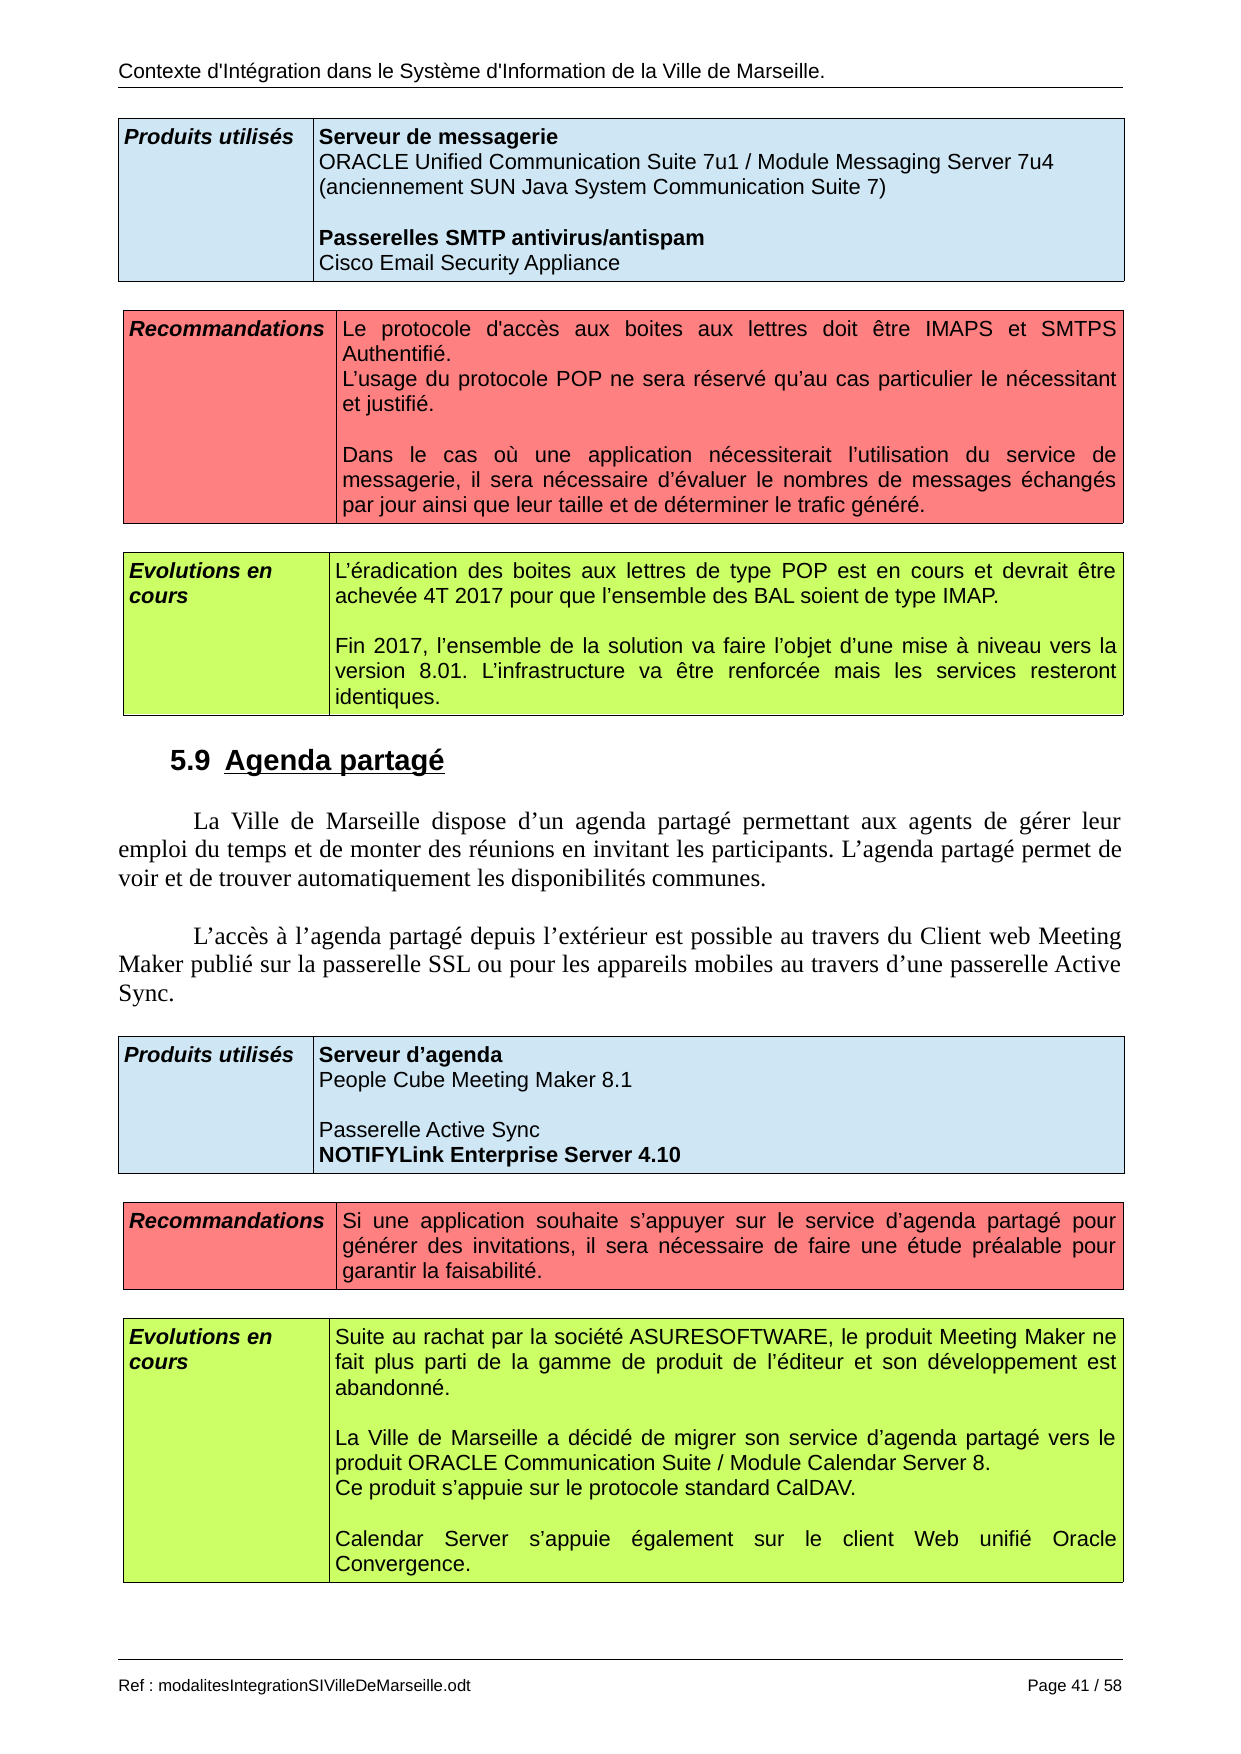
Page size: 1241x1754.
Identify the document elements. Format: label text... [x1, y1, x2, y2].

table_header Produits utilisés [119, 119, 313, 281]
table_header Suite au rachat par la société ASURESOFTWARE, le produit Meeting Maker ne fait plus parti de la gamme de produit de l’éditeur et son développement est abandonné. La Ville de Marseille a décidé de migrer son service d’agenda partagé vers le produit ORACLE Communication Suite / Module Calendar Server 8. Ce produit s’appuie sur le protocole standard CalDAV. Calendar Server s’appuie également sur le client Web unifié Oracle Convergence. [330, 1319, 1123, 1582]
table_header Evolutions en cours [124, 1319, 329, 1582]
text L’accès à l’agenda partagé depuis l’extérieur est possible au travers du Client web Meeting Maker publié sur la passerelle SSL ou pour les appareils mobiles au travers d’une passerelle Active Sync. [118, 921, 1123, 1007]
table_header Le protocole d'accès aux boites aux lettres doit être IMAPS et SMTPS Authentifié. L’usage du protocole POP ne sera réservé qu’au cas particulier le nécessitant et justifié. Dans le cas où une application nécessiterait l’utilisation du service de messagerie, il sera nécessaire d’évaluer le nombres de messages échangés par jour ainsi que leur taille et de déterminer le trafic généré. [337, 311, 1123, 523]
text La Ville de Marseille dispose d’un agenda partagé permettant aux agents de gérer leur emploi du temps et de monter des réunions en invitant les participants. L’agenda partagé permet de voir et de trouver automatiquement les disponibilités communes. [118, 806, 1123, 892]
table_header Evolutions en cours [124, 553, 329, 714]
table_header L’éradication des boites aux lettres de type POP est en cours et devrait être achevée 4T 2017 pour que l’ensemble des BAL soient de type IMAP. Fin 2017, l’ensemble de la solution va faire l’objet d’une mise à niveau vers la version 8.01. L’infrastructure va être renforcée mais les services resteront identiques. [330, 553, 1123, 714]
table_header Si une application souhaite s’appuyer sur le service d’agenda partagé pour générer des invitations, il sera nécessaire de faire une étude préalable pour garantir la faisabilité. [337, 1203, 1123, 1289]
table_header Recommandations [124, 1203, 336, 1289]
table_header Serveur de messagerie ORACLE Unified Communication Suite 7u1 / Module Messaging Server 7u4 (anciennement SUN Java System Communication Suite 7) Passerelles SMTP antivirus/antispam Cisco Email Security Appliance [314, 119, 1124, 281]
table_header Produits utilisés [119, 1037, 313, 1173]
subtitle Agenda partagé [162, 743, 1123, 777]
table_header Recommandations [124, 311, 336, 523]
table_header Serveur d’agenda People Cube Meeting Maker 8.1 Passerelle Active Sync NOTIFYLink Enterprise Server 4.10 [314, 1037, 1124, 1173]
